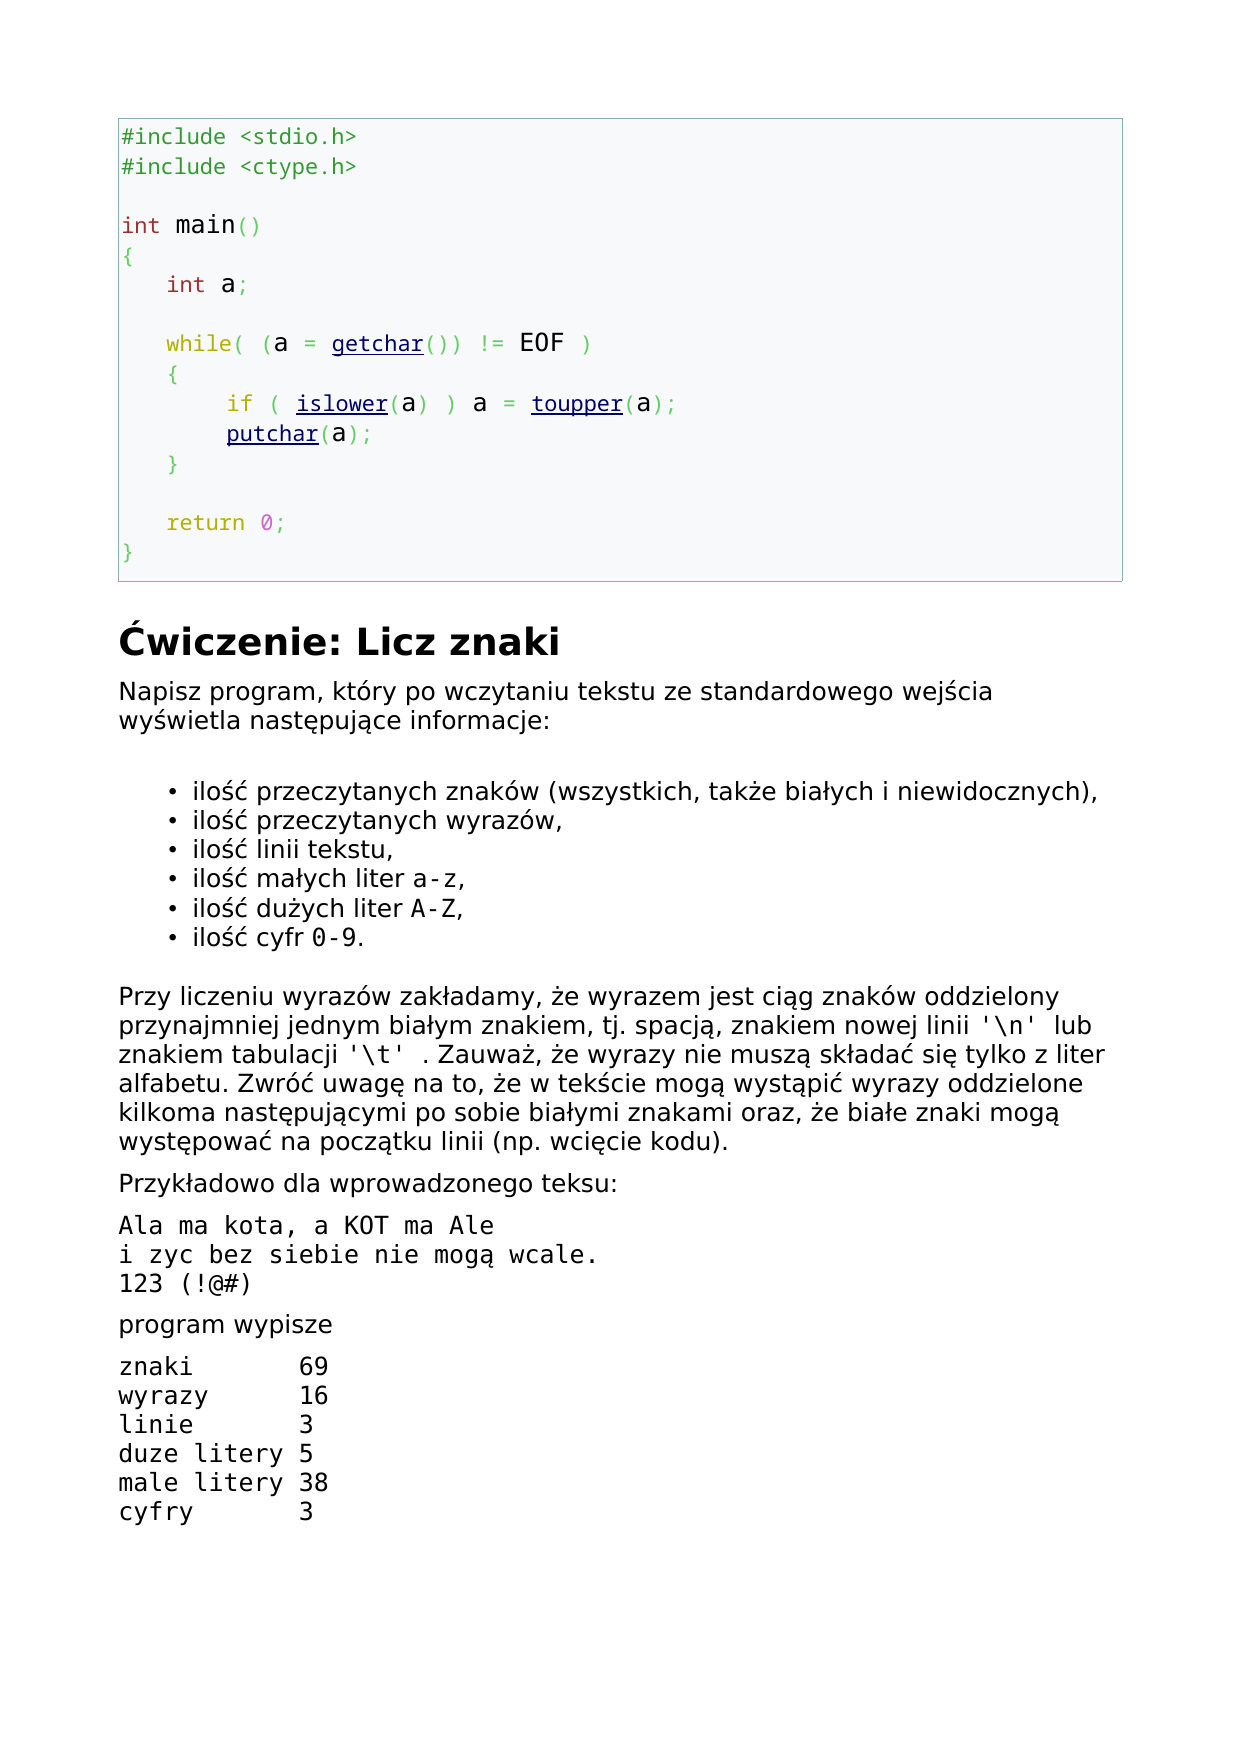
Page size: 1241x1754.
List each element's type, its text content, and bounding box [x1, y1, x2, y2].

list ilość cyfr 0-9. [177, 923, 1122, 952]
subtitle Ćwiczenie: Licz znaki [118, 621, 1122, 664]
text znaki 69 wyrazy 16 linie 3 duze litery 5 male litery 38 cyfry 3 [118, 1352, 1122, 1527]
table_header #include <stdio.h> #include <ctype.h> int main() { int a; while( (a = getchar()) != EOF ) { if ( islower(a) ) a = toupper(a); putchar(a); } return 0; } [119, 119, 1122, 581]
list ilość dużych liter A-Z, [177, 894, 1122, 923]
list ilość linii tekstu, [177, 836, 1122, 865]
text Ala ma kota, a KOT ma Ale i zyc bez siebie nie mogą wcale. 123 (!@#) [118, 1211, 1122, 1298]
text Przy liczeniu wyrazów zakładamy, że wyrazem jest ciąg znaków oddzielony przynajmniej jednym białym znakiem, tj. spacją, znakiem nowej linii '\n' lub znakiem tabulacji '\t' . Zauważ, że wyrazy nie muszą składać się tylko z liter alfabetu. Zwróć uwagę na to, że w tekście mogą wystąpić wyrazy oddzielone kilkoma następującymi po sobie białymi znakami oraz, że białe znaki mogą występować na początku linii (np. wcięcie kodu). [118, 982, 1122, 1157]
text program wypisze [118, 1310, 1122, 1339]
list ilość przeczytanych znaków (wszystkich, także białych i niewidocznych), [177, 777, 1122, 806]
list ilość przeczytanych wyrazów, [177, 806, 1122, 836]
text Przykładowo dla wprowadzonego teksu: [118, 1169, 1122, 1198]
text Napisz program, który po wczytaniu tekstu ze standardowego wejścia wyświetla następujące informacje: [118, 677, 1122, 735]
list ilość małych liter a-z, [177, 865, 1122, 894]
